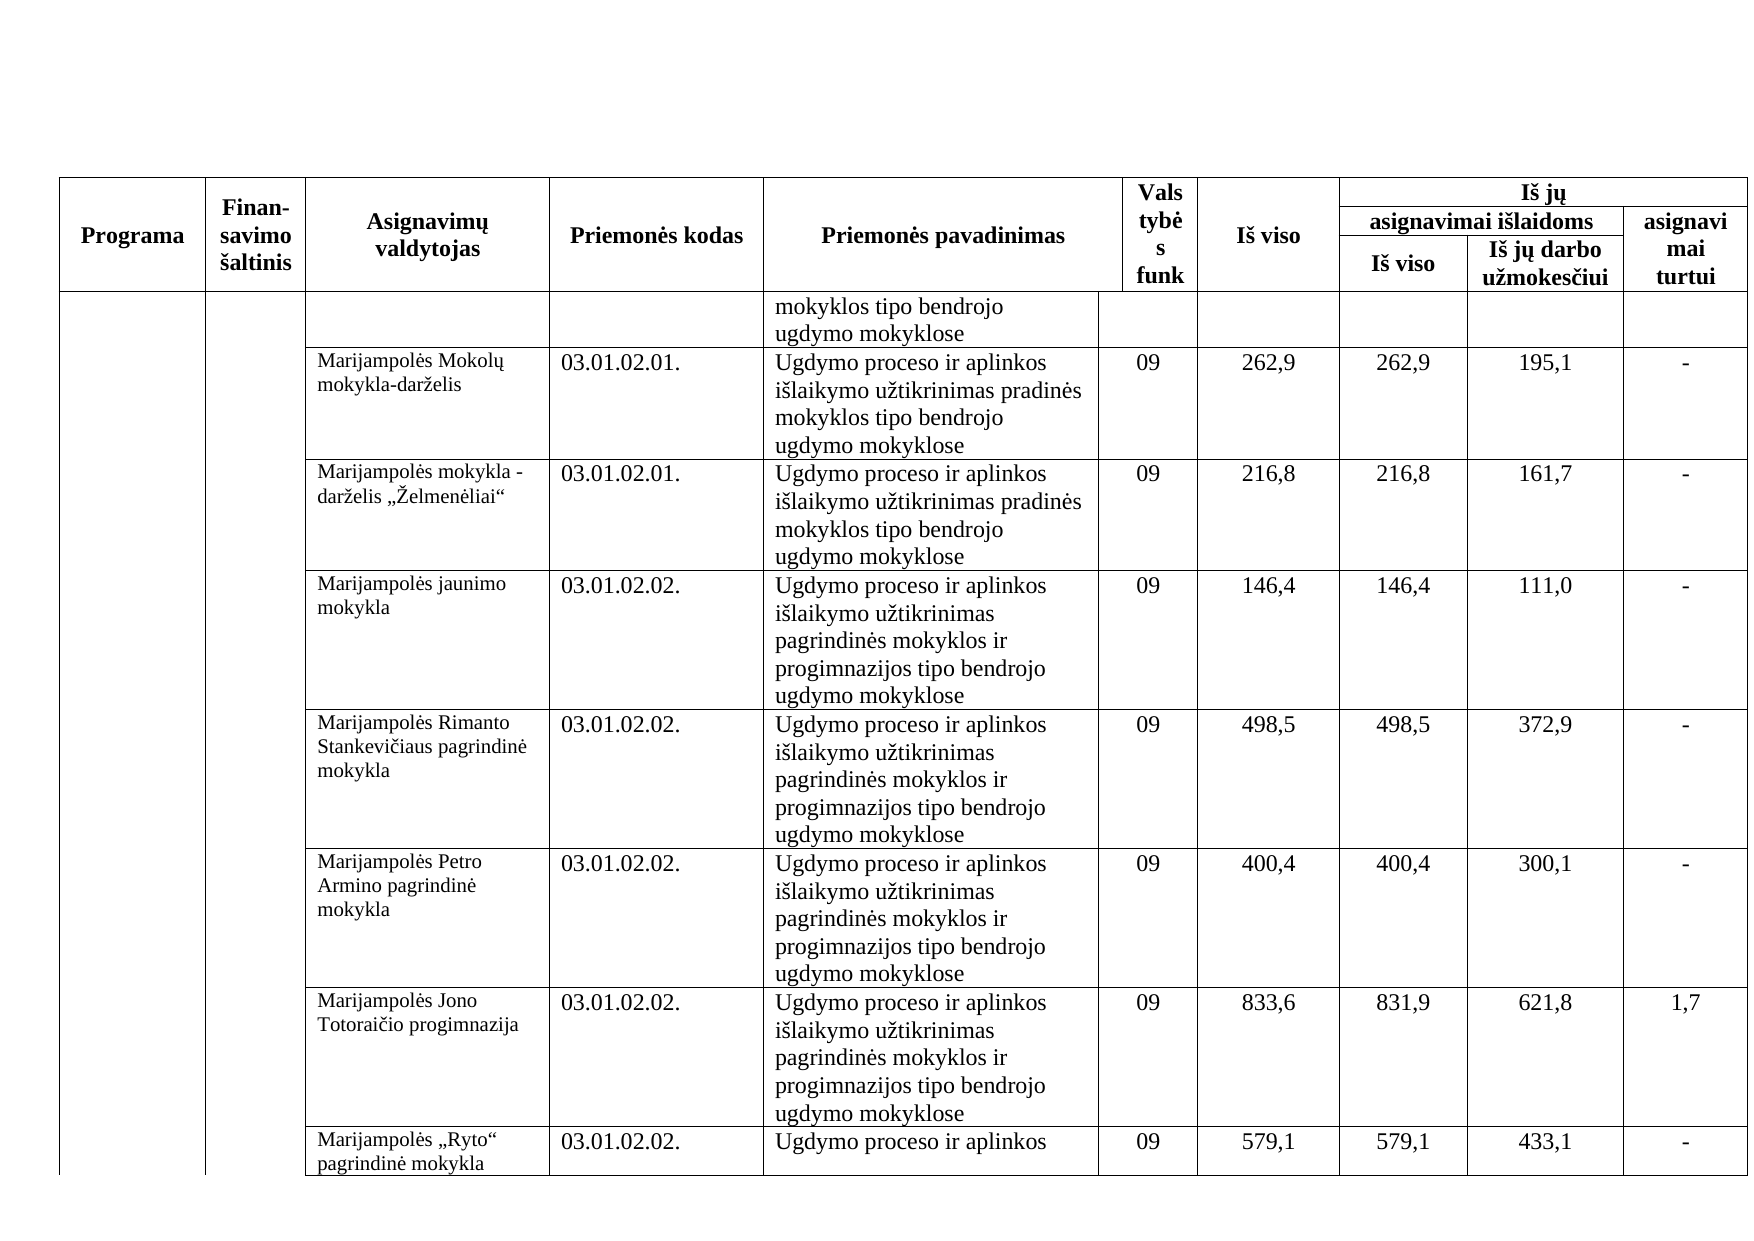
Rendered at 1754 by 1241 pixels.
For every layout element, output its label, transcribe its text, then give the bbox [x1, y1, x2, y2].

table_cell [1748, 206, 1754, 234]
table_cell 216,8 [1198, 460, 1339, 570]
table_cell [206, 987, 305, 1126]
table_cell [206, 709, 305, 848]
table_cell Marijampolės „Ryto“ pagrindinė mokykla [306, 1127, 549, 1175]
table_cell 262,9 [1340, 348, 1467, 458]
table_cell [60, 459, 205, 570]
table_cell Marijampolės jaunimo mokykla [306, 571, 549, 709]
table_cell [550, 292, 763, 347]
table_header Iš viso [1198, 178, 1339, 291]
table_cell [206, 1126, 305, 1175]
table_cell Ugdymo proceso ir aplinkos išlaikymo užtikrinimas pagrindinės mokyklos ir progimnazijos tipo bendrojo ugdymo mokyklose [764, 710, 1098, 848]
table_cell 400,4 [1198, 849, 1339, 987]
table_cell 09 [1099, 1127, 1197, 1175]
table_cell [1748, 347, 1754, 458]
table_cell 621,8 [1468, 988, 1623, 1126]
table_cell Ugdymo proceso ir aplinkos išlaikymo užtikrinimas pradinės mokyklos tipo bendrojo ugdymo mokyklose [764, 460, 1098, 570]
table_cell 03.01.02.01. [550, 460, 763, 570]
table_cell 09 [1099, 292, 1197, 347]
table_cell 831,9 [1340, 988, 1467, 1126]
table_header Asignavimų valdytojas [306, 178, 549, 291]
table_cell [1748, 987, 1754, 1126]
table_cell 03.01.02.02. [550, 571, 763, 709]
table_cell 2,9 [1624, 292, 1747, 347]
table_header Priemonės kodas [550, 178, 763, 291]
table_cell [206, 570, 305, 709]
table_cell 09 [1099, 849, 1197, 987]
table_cell asignavimai išlaidoms [1340, 207, 1623, 234]
table_cell 216,8 [1340, 460, 1467, 570]
table_cell 03.01.02.02. [550, 1127, 763, 1175]
table_cell Ugdymo proceso ir aplinkos išlaikymo užtikrinimas pagrindinės mokyklos ir progimnazijos tipo bendrojo ugdymo mokyklose [764, 849, 1098, 987]
table_cell [1748, 709, 1754, 848]
table_cell 111,0 [1468, 571, 1623, 709]
table_cell [60, 292, 205, 347]
table_cell Ugdymo proceso ir aplinkos [764, 1127, 1098, 1175]
table_cell 372,9 [1468, 710, 1623, 848]
table_cell 400,4 [1340, 849, 1467, 987]
table_cell [1468, 292, 1623, 347]
table_cell 498,5 [1198, 710, 1339, 848]
table_cell [1340, 292, 1467, 347]
table_cell - [1624, 348, 1747, 458]
table_cell 498,5 [1340, 710, 1467, 848]
table_cell 03.01.02.01. [550, 348, 763, 458]
table_cell 09 [1099, 460, 1197, 570]
table_cell 579,1 [1340, 1127, 1467, 1175]
table_cell 262,9 [1198, 348, 1339, 458]
table_cell 09 [1099, 348, 1197, 458]
table_cell 1,7 [1624, 988, 1747, 1126]
table_cell [60, 709, 205, 848]
table_cell [1748, 1126, 1754, 1175]
table_cell 09 [1099, 988, 1197, 1126]
table_cell 300,1 [1468, 849, 1623, 987]
table_cell mokyklos tipo bendrojo ugdymo mokyklose [764, 292, 1098, 347]
table_header Programa [60, 178, 205, 291]
table_cell - [1624, 460, 1747, 570]
table_cell [306, 292, 549, 347]
table_cell [60, 347, 205, 458]
table_cell Ugdymo proceso ir aplinkos išlaikymo užtikrinimas pagrindinės mokyklos ir progimnazijos tipo bendrojo ugdymo mokyklose [764, 988, 1098, 1126]
table_cell [1748, 235, 1754, 291]
table_header Iš jų [1340, 178, 1747, 206]
table_cell Ugdymo proceso ir aplinkos išlaikymo užtikrinimas pradinės mokyklos tipo bendrojo ugdymo mokyklose [764, 348, 1098, 458]
table_cell [1748, 459, 1754, 570]
table_cell [1198, 292, 1339, 347]
table_cell 579,1 [1198, 1127, 1339, 1175]
table_header [1748, 177, 1754, 206]
table_cell [60, 570, 205, 709]
table_cell 146,4 [1340, 571, 1467, 709]
table_cell - [1624, 849, 1747, 987]
table_cell [60, 987, 205, 1126]
table_cell [60, 1126, 205, 1175]
table_cell Ugdymo proceso ir aplinkos išlaikymo užtikrinimas pagrindinės mokyklos ir progimnazijos tipo bendrojo ugdymo mokyklose [764, 571, 1098, 709]
table_cell 833,6 [1198, 988, 1339, 1126]
table_cell 03.01.02.02. [550, 988, 763, 1126]
table_cell [206, 347, 305, 458]
table_cell [206, 848, 305, 987]
table_cell 03.01.02.02. [550, 849, 763, 987]
table_cell Marijampolės Rimanto Stankevičiaus pagrindinė mokykla [306, 710, 549, 848]
table_cell 03.01.02.02. [550, 710, 763, 848]
table_cell [60, 848, 205, 987]
table_cell 195,1 [1468, 348, 1623, 458]
table_cell [1748, 291, 1754, 347]
table_header Priemonės pavadinimas [764, 178, 1122, 291]
table_cell Marijampolės Petro Armino pagrindinė mokykla [306, 849, 549, 987]
table_cell Marijampolės Mokolų mokykla-darželis [306, 348, 549, 458]
table_cell 09 [1099, 710, 1197, 848]
table_cell asignavimai turtui įsigyti [1624, 207, 1747, 291]
table_header Valstybės funkcija [1123, 178, 1197, 291]
table_cell - [1624, 710, 1747, 848]
table_cell 146,4 [1198, 571, 1339, 709]
table_header Finan-savimo šaltinis [206, 178, 305, 291]
table_cell Iš jų darbo užmokesčiui [1468, 236, 1623, 291]
table_cell Marijampolės mokykla -darželis „Želmenėliai“ [306, 460, 549, 570]
table_cell [1748, 848, 1754, 987]
table_cell - [1624, 1127, 1747, 1175]
table_cell [206, 459, 305, 570]
table_cell Iš viso [1340, 236, 1467, 291]
table_cell Marijampolės Jono Totoraičio progimnazija [306, 988, 549, 1126]
table_cell 433,1 [1468, 1127, 1623, 1175]
table_cell 161,7 [1468, 460, 1623, 570]
table_cell 09 [1099, 571, 1197, 709]
table_cell [1748, 570, 1754, 709]
table_cell - [1624, 571, 1747, 709]
table_cell [206, 292, 305, 347]
